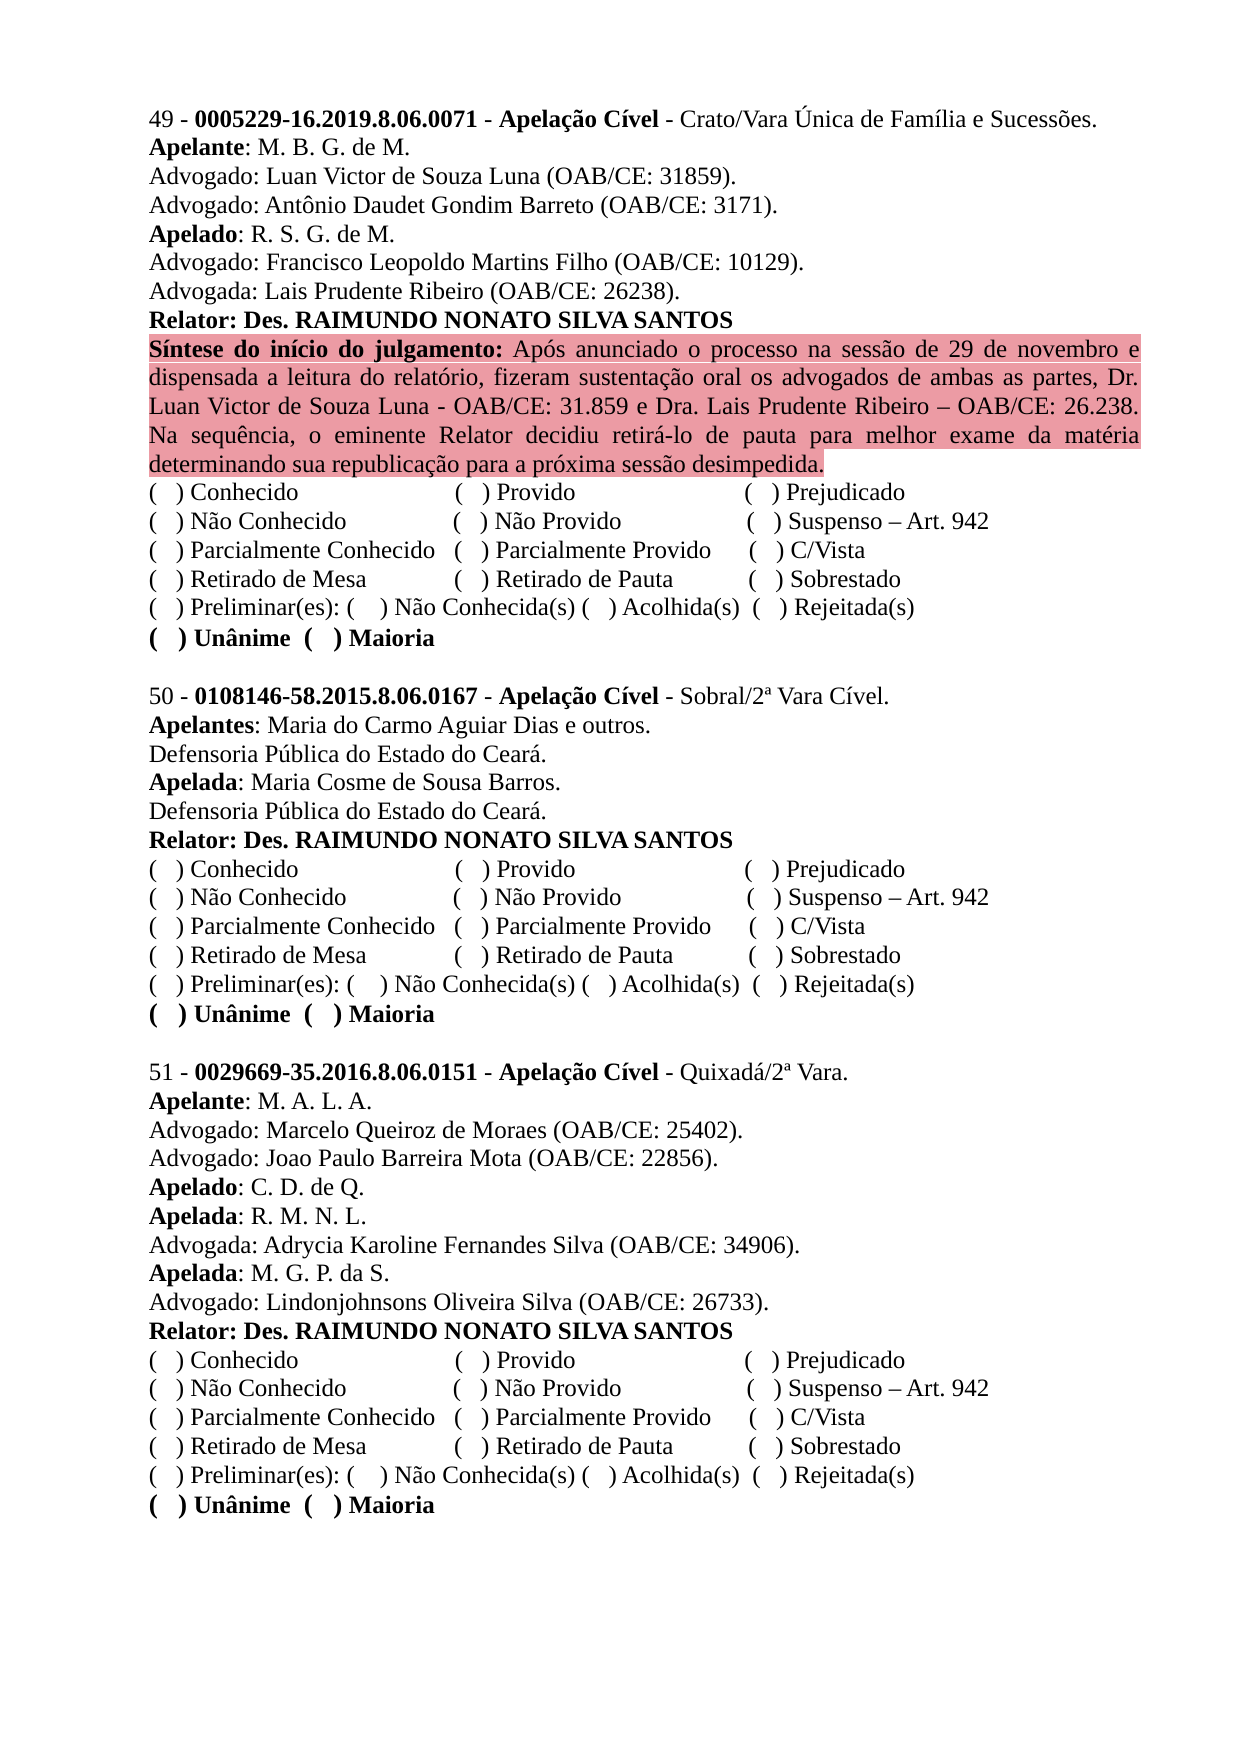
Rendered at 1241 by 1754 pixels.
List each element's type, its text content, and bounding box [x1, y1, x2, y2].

text ( ) Conhecido ( ) Provido ( ) Prejudicado [148, 1345, 1141, 1373]
text Advogado: Joao Paulo Barreira Mota (OAB/CE: 22856). [148, 1143, 1141, 1172]
text ( ) Preliminar(es): ( ) Não Conhecida(s) ( ) Acolhida(s) ( ) Rejeitada(s) [148, 969, 1158, 997]
text Advogado: Antônio Daudet Gondim Barreto (OAB/CE: 3171). [148, 190, 1141, 219]
text Apelante: M. B. G. de M. [148, 132, 1141, 161]
text 50 - 0108146-58.2015.8.06.0167 - Apelação Cível - Sobral/2ª Vara Cível. [148, 681, 1141, 710]
text Advogado: Marcelo Queiroz de Moraes (OAB/CE: 25402). [148, 1115, 1141, 1143]
text Defensoria Pública do Estado do Ceará. [148, 739, 1141, 767]
text Apelada: R. M. N. L. [148, 1201, 1141, 1230]
text ( ) Preliminar(es): ( ) Não Conhecida(s) ( ) Acolhida(s) ( ) Rejeitada(s) [148, 1460, 1158, 1488]
text Apelado: C. D. de Q. [148, 1172, 1141, 1201]
text ( ) Retirado de Mesa ( ) Retirado de Pauta ( ) Sobrestado [148, 564, 1158, 592]
text Apelantes: Maria do Carmo Aguiar Dias e outros. [148, 710, 1141, 739]
text ( ) Conhecido ( ) Provido ( ) Prejudicado [148, 854, 1141, 882]
text ( ) Retirado de Mesa ( ) Retirado de Pauta ( ) Sobrestado [148, 1431, 1158, 1460]
text ( ) Unânime ( ) Maioria [148, 621, 1158, 652]
text Apelada: M. G. P. da S. [148, 1258, 1141, 1287]
text ( ) Não Conhecido ( ) Não Provido ( ) Suspenso – Art. 942 [148, 1373, 1158, 1402]
text Relator: Des. RAIMUNDO NONATO SILVA SANTOS [148, 1316, 1141, 1345]
text ( ) Parcialmente Conhecido ( ) Parcialmente Provido ( ) C/Vista [148, 535, 1158, 564]
text ( ) Conhecido ( ) Provido ( ) Prejudicado [148, 477, 1141, 506]
text ( ) Não Conhecido ( ) Não Provido ( ) Suspenso – Art. 942 [148, 506, 1158, 535]
text Advogada: Lais Prudente Ribeiro (OAB/CE: 26238). [148, 276, 1141, 305]
text Advogado: Francisco Leopoldo Martins Filho (OAB/CE: 10129). [148, 247, 1141, 276]
text Síntese do início do julgamento: Após anunciado o processo na sessão de 29 de novembro e dispensada a leitura do relatório, fizeram sustentação oral os advogados de ambas as partes, Dr. Luan Victor de Souza Luna - OAB/CE: 31.859 e Dra. Lais Prudente Ribeiro – OAB/CE: 26.238. Na sequência, o eminente Relator decidiu retirá-lo de pauta para melhor exame da matéria determinando sua republicação para a próxima sessão desimpedida. [148, 334, 1141, 477]
text ( ) Não Conhecido ( ) Não Provido ( ) Suspenso – Art. 942 [148, 882, 1158, 911]
text ( ) Unânime ( ) Maioria [148, 1488, 1158, 1520]
text ( ) Retirado de Mesa ( ) Retirado de Pauta ( ) Sobrestado [148, 940, 1158, 969]
text Advogada: Adrycia Karoline Fernandes Silva (OAB/CE: 34906). [148, 1230, 1141, 1258]
text Defensoria Pública do Estado do Ceará. [148, 796, 1141, 825]
text Apelada: Maria Cosme de Sousa Barros. [148, 767, 1141, 796]
text Apelante: M. A. L. A. [148, 1086, 1141, 1115]
text Advogado: Luan Victor de Souza Luna (OAB/CE: 31859). [148, 161, 1141, 190]
text ( ) Unânime ( ) Maioria [148, 997, 1158, 1028]
text ( ) Preliminar(es): ( ) Não Conhecida(s) ( ) Acolhida(s) ( ) Rejeitada(s) [148, 592, 1158, 621]
text ( ) Parcialmente Conhecido ( ) Parcialmente Provido ( ) C/Vista [148, 1402, 1158, 1431]
text ( ) Parcialmente Conhecido ( ) Parcialmente Provido ( ) C/Vista [148, 911, 1158, 940]
text 49 - 0005229-16.2019.8.06.0071 - Apelação Cível - Crato/Vara Única de Família e Sucessões. [148, 104, 1141, 132]
text Relator: Des. RAIMUNDO NONATO SILVA SANTOS [148, 305, 1141, 334]
text Advogado: Lindonjohnsons Oliveira Silva (OAB/CE: 26733). [148, 1287, 1141, 1316]
text Relator: Des. RAIMUNDO NONATO SILVA SANTOS [148, 825, 1141, 854]
text Apelado: R. S. G. de M. [148, 219, 1141, 247]
text 51 - 0029669-35.2016.8.06.0151 - Apelação Cível - Quixadá/2ª Vara. [148, 1057, 1141, 1086]
